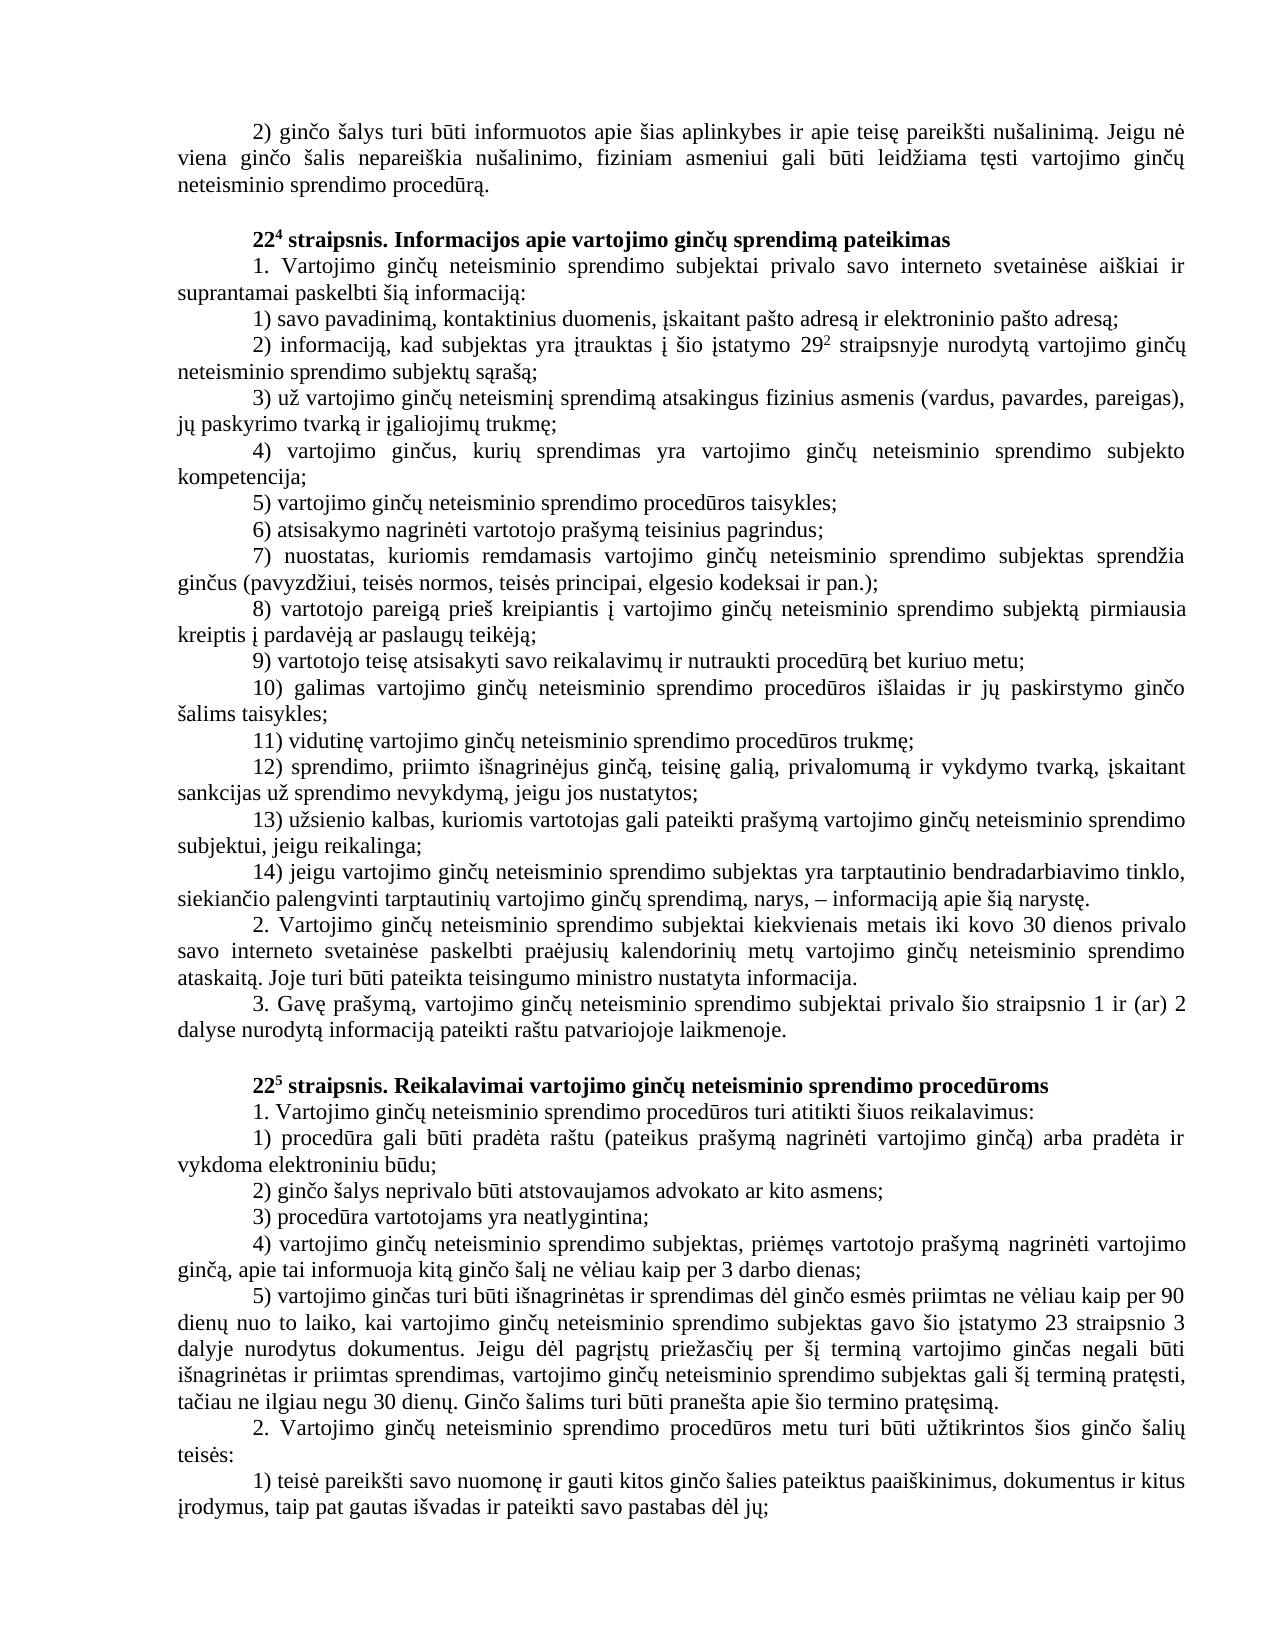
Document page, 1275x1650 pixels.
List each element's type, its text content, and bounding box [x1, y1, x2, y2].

subtitle 4) vartojimo ginčų neteisminio sprendimo subjektas, priėmęs vartotojo prašymą nagrinėti vartojimo ginčą, apie tai informuoja kitą ginčo šalį ne vėliau kaip per 3 darbo dienas; [177, 1230, 1186, 1282]
text 225 straipsnis. Reikalavimai vartojimo ginčų neteisminio sprendimo procedūroms [177, 1072, 1186, 1098]
subtitle 10) galimas vartojimo ginčų neteisminio sprendimo procedūros išlaidas ir jų paskirstymo ginčo šalims taisykles; [177, 674, 1186, 727]
subtitle 1. Vartojimo ginčų neteisminio sprendimo subjektai privalo savo interneto svetainėse aiškiai ir suprantamai paskelbti šią informaciją: [177, 252, 1186, 305]
text 224 straipsnis. Informacijos apie vartojimo ginčų sprendimą pateikimas [177, 226, 1186, 252]
subtitle 8) vartotojo pareigą prieš kreipiantis į vartojimo ginčų neteisminio sprendimo subjektą pirmiausia kreiptis į pardavėją ar paslaugų teikėją; [177, 595, 1186, 648]
subtitle 6) atsisakymo nagrinėti vartotojo prašymą teisinius pagrindus; [177, 516, 1186, 542]
subtitle 5) vartojimo ginčų neteisminio sprendimo procedūros taisykles; [177, 489, 1186, 516]
subtitle 2) ginčo šalys neprivalo būti atstovaujamos advokato ar kito asmens; [177, 1177, 1186, 1203]
subtitle 13) užsienio kalbas, kuriomis vartotojas gali pateikti prašymą vartojimo ginčų neteisminio sprendimo subjektui, jeigu reikalinga; [177, 806, 1186, 858]
subtitle 7) nuostatas, kuriomis remdamasis vartojimo ginčų neteisminio sprendimo subjektas sprendžia ginčus (pavyzdžiui, teisės normos, teisės principai, elgesio kodeksai ir pan.); [177, 542, 1186, 595]
subtitle 12) sprendimo, priimto išnagrinėjus ginčą, teisinę galią, privalomumą ir vykdymo tvarką, įskaitant sankcijas už sprendimo nevykdymą, jeigu jos nustatytos; [177, 753, 1186, 806]
subtitle 1) savo pavadinimą, kontaktinius duomenis, įskaitant pašto adresą ir elektroninio pašto adresą; [177, 305, 1186, 331]
text 2. Vartojimo ginčų neteisminio sprendimo procedūros metu turi būti užtikrintos šios ginčo šalių teisės: [177, 1414, 1186, 1467]
text 1) teisė pareikšti savo nuomonę ir gauti kitos ginčo šalies pateiktus paaiškinimus, dokumentus ir kitus įrodymus, taip pat gautas išvadas ir pateikti savo pastabas dėl jų; [177, 1467, 1186, 1520]
subtitle 2. Vartojimo ginčų neteisminio sprendimo subjektai kiekvienais metais iki kovo 30 dienos privalo savo interneto svetainėse paskelbti praėjusių kalendorinių metų vartojimo ginčų neteisminio sprendimo ataskaitą. Joje turi būti pateikta teisingumo ministro nustatyta informacija. [177, 911, 1186, 990]
subtitle 3) procedūra vartotojams yra neatlygintina; [177, 1203, 1186, 1230]
subtitle 1. Vartojimo ginčų neteisminio sprendimo procedūros turi atitikti šiuos reikalavimus: [177, 1098, 1186, 1124]
subtitle 14) jeigu vartojimo ginčų neteisminio sprendimo subjektas yra tarptautinio bendradarbiavimo tinklo, siekiančio palengvinti tarptautinių vartojimo ginčų sprendimą, narys, – informaciją apie šią narystę. [177, 858, 1186, 911]
subtitle 3. Gavę prašymą, vartojimo ginčų neteisminio sprendimo subjektai privalo šio straipsnio 1 ir (ar) 2 dalyse nurodytą informaciją pateikti raštu patvariojoje laikmenoje. [177, 990, 1186, 1043]
subtitle 3) už vartojimo ginčų neteisminį sprendimą atsakingus fizinius asmenis (vardus, pavardes, pareigas), jų paskyrimo tvarką ir įgaliojimų trukmę; [177, 384, 1186, 437]
subtitle 11) vidutinę vartojimo ginčų neteisminio sprendimo procedūros trukmę; [177, 727, 1186, 753]
subtitle 4) vartojimo ginčus, kurių sprendimas yra vartojimo ginčų neteisminio sprendimo subjekto kompetencija; [177, 437, 1186, 489]
subtitle 9) vartotojo teisę atsisakyti savo reikalavimų ir nutraukti procedūrą bet kuriuo metu; [177, 648, 1186, 674]
subtitle 5) vartojimo ginčas turi būti išnagrinėtas ir sprendimas dėl ginčo esmės priimtas ne vėliau kaip per 90 dienų nuo to laiko, kai vartojimo ginčų neteisminio sprendimo subjektas gavo šio įstatymo 23 straipsnio 3 dalyje nurodytus dokumentus. Jeigu dėl pagrįstų priežasčių per šį terminą vartojimo ginčas negali būti išnagrinėtas ir priimtas sprendimas, vartojimo ginčų neteisminio sprendimo subjektas gali šį terminą pratęsti, tačiau ne ilgiau negu 30 dienų. Ginčo šalims turi būti pranešta apie šio termino pratęsimą. [177, 1282, 1186, 1414]
subtitle 2) informaciją, kad subjektas yra įtrauktas į šio įstatymo 292 straipsnyje nurodytą vartojimo ginčų neteisminio sprendimo subjektų sąrašą; [177, 331, 1186, 384]
text 2) ginčo šalys turi būti informuotos apie šias aplinkybes ir apie teisę pareikšti nušalinimą. Jeigu nė viena ginčo šalis nepareiškia nušalinimo, fiziniam asmeniui gali būti leidžiama tęsti vartojimo ginčų neteisminio sprendimo procedūrą. [177, 118, 1186, 197]
subtitle 1) procedūra gali būti pradėta raštu (pateikus prašymą nagrinėti vartojimo ginčą) arba pradėta ir vykdoma elektroniniu būdu; [177, 1124, 1186, 1177]
